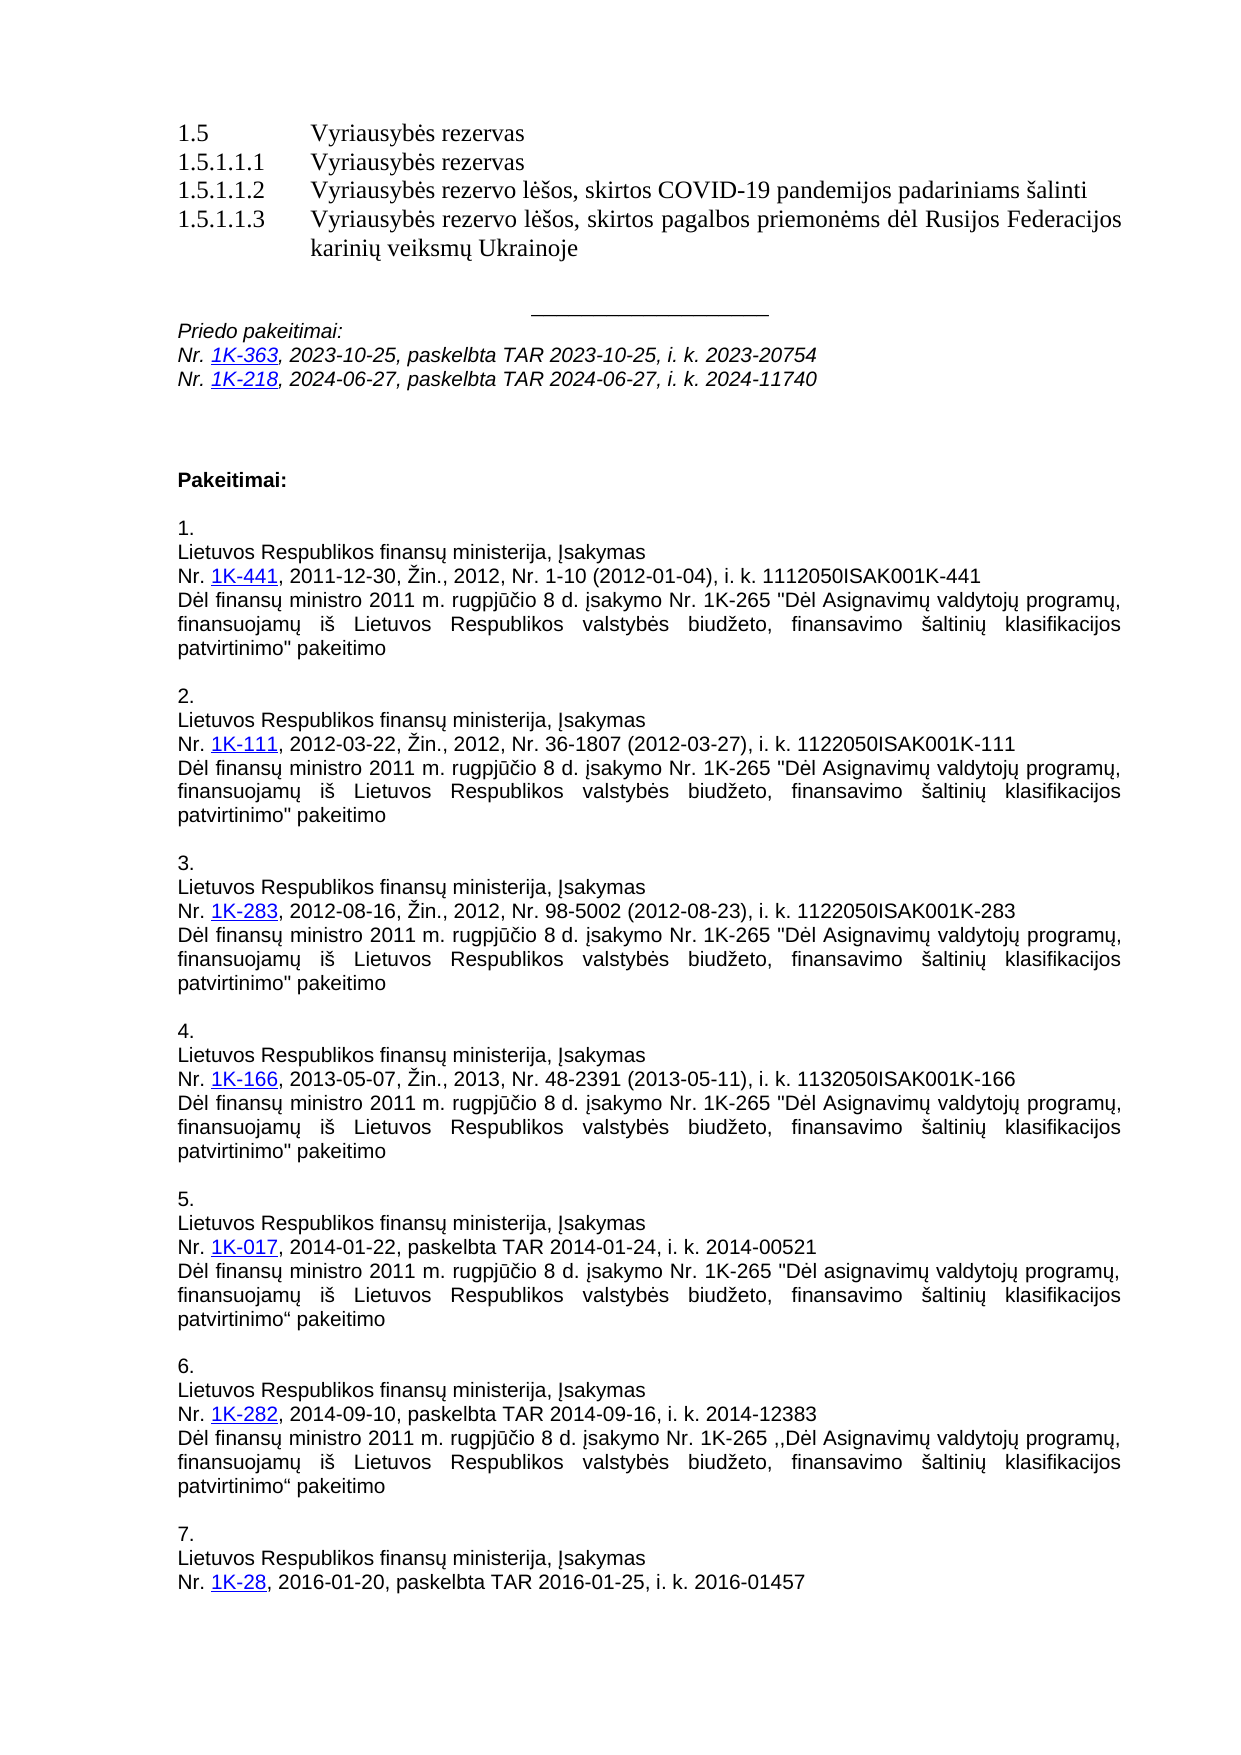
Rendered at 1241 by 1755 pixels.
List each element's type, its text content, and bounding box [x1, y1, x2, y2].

text Nr. 1K-166, 2013-05-07, Žin., 2013, Nr. 48-2391 (2013-05-11), i. k. 1132050ISAK001K-166 [177, 1067, 1122, 1091]
text Lietuvos Respublikos finansų ministerija, Įsakymas [177, 1546, 1122, 1570]
text 2. [177, 683, 1122, 707]
text Lietuvos Respublikos finansų ministerija, Įsakymas [177, 1043, 1122, 1067]
text Nr. 1K-218, 2024-06-27, paskelbta TAR 2024-06-27, i. k. 2024-11740 [177, 367, 1122, 391]
text Nr. 1K-283, 2012-08-16, Žin., 2012, Nr. 98-5002 (2012-08-23), i. k. 1122050ISAK001K-283 [177, 899, 1122, 923]
text 1.5.1.1.3 Vyriausybės rezervo lėšos, skirtos pagalbos priemonėms dėl Rusijos Federacijos karinių veiksmų Ukrainoje [177, 204, 1122, 262]
text Nr. 1K-017, 2014-01-22, paskelbta TAR 2014-01-24, i. k. 2014-00521 [177, 1234, 1122, 1258]
text Pakeitimai: [177, 468, 1122, 492]
text Nr. 1K-28, 2016-01-20, paskelbta TAR 2016-01-25, i. k. 2016-01457 [177, 1570, 1122, 1594]
text ___________________ [177, 291, 1122, 319]
text Dėl finansų ministro 2011 m. rugpjūčio 8 d. įsakymo Nr. 1K-265 "Dėl Asignavimų valdytojų programų, finansuojamų iš Lietuvos Respublikos valstybės biudžeto, finansavimo šaltinių klasifikacijos patvirtinimo" pakeitimo [177, 588, 1122, 659]
text 7. [177, 1522, 1122, 1546]
text 6. [177, 1354, 1122, 1378]
text Dėl finansų ministro 2011 m. rugpjūčio 8 d. įsakymo Nr. 1K-265 "Dėl asignavimų valdytojų programų, finansuojamų iš Lietuvos Respublikos valstybės biudžeto, finansavimo šaltinių klasifikacijos patvirtinimo“ pakeitimo [177, 1258, 1122, 1330]
text 1.5.1.1.1 Vyriausybės rezervas [177, 147, 1122, 176]
text Dėl finansų ministro 2011 m. rugpjūčio 8 d. įsakymo Nr. 1K-265 "Dėl Asignavimų valdytojų programų, finansuojamų iš Lietuvos Respublikos valstybės biudžeto, finansavimo šaltinių klasifikacijos patvirtinimo" pakeitimo [177, 755, 1122, 827]
text Nr. 1K-282, 2014-09-10, paskelbta TAR 2014-09-16, i. k. 2014-12383 [177, 1402, 1122, 1426]
text 1.5.1.1.2 Vyriausybės rezervo lėšos, skirtos COVID-19 pandemijos padariniams šalinti [177, 176, 1122, 204]
text 5. [177, 1187, 1122, 1211]
text Dėl finansų ministro 2011 m. rugpjūčio 8 d. įsakymo Nr. 1K-265 "Dėl Asignavimų valdytojų programų, finansuojamų iš Lietuvos Respublikos valstybės biudžeto, finansavimo šaltinių klasifikacijos patvirtinimo" pakeitimo [177, 1091, 1122, 1163]
text Lietuvos Respublikos finansų ministerija, Įsakymas [177, 540, 1122, 564]
text 3. [177, 851, 1122, 875]
text 1. [177, 516, 1122, 540]
text Lietuvos Respublikos finansų ministerija, Įsakymas [177, 1378, 1122, 1402]
text 4. [177, 1019, 1122, 1043]
text Dėl finansų ministro 2011 m. rugpjūčio 8 d. įsakymo Nr. 1K-265 ,,Dėl Asignavimų valdytojų programų, finansuojamų iš Lietuvos Respublikos valstybės biudžeto, finansavimo šaltinių klasifikacijos patvirtinimo“ pakeitimo [177, 1426, 1122, 1498]
text 1.5 Vyriausybės rezervas [177, 118, 1122, 147]
text Lietuvos Respublikos finansų ministerija, Įsakymas [177, 1211, 1122, 1234]
text Nr. 1K-111, 2012-03-22, Žin., 2012, Nr. 36-1807 (2012-03-27), i. k. 1122050ISAK001K-111 [177, 731, 1122, 755]
text Lietuvos Respublikos finansų ministerija, Įsakymas [177, 875, 1122, 899]
text Nr. 1K-441, 2011-12-30, Žin., 2012, Nr. 1-10 (2012-01-04), i. k. 1112050ISAK001K-441 [177, 564, 1122, 588]
text Priedo pakeitimai: [177, 319, 1122, 343]
text Dėl finansų ministro 2011 m. rugpjūčio 8 d. įsakymo Nr. 1K-265 "Dėl Asignavimų valdytojų programų, finansuojamų iš Lietuvos Respublikos valstybės biudžeto, finansavimo šaltinių klasifikacijos patvirtinimo" pakeitimo [177, 923, 1122, 995]
text Lietuvos Respublikos finansų ministerija, Įsakymas [177, 707, 1122, 731]
text Nr. 1K-363, 2023-10-25, paskelbta TAR 2023-10-25, i. k. 2023-20754 [177, 343, 1122, 367]
